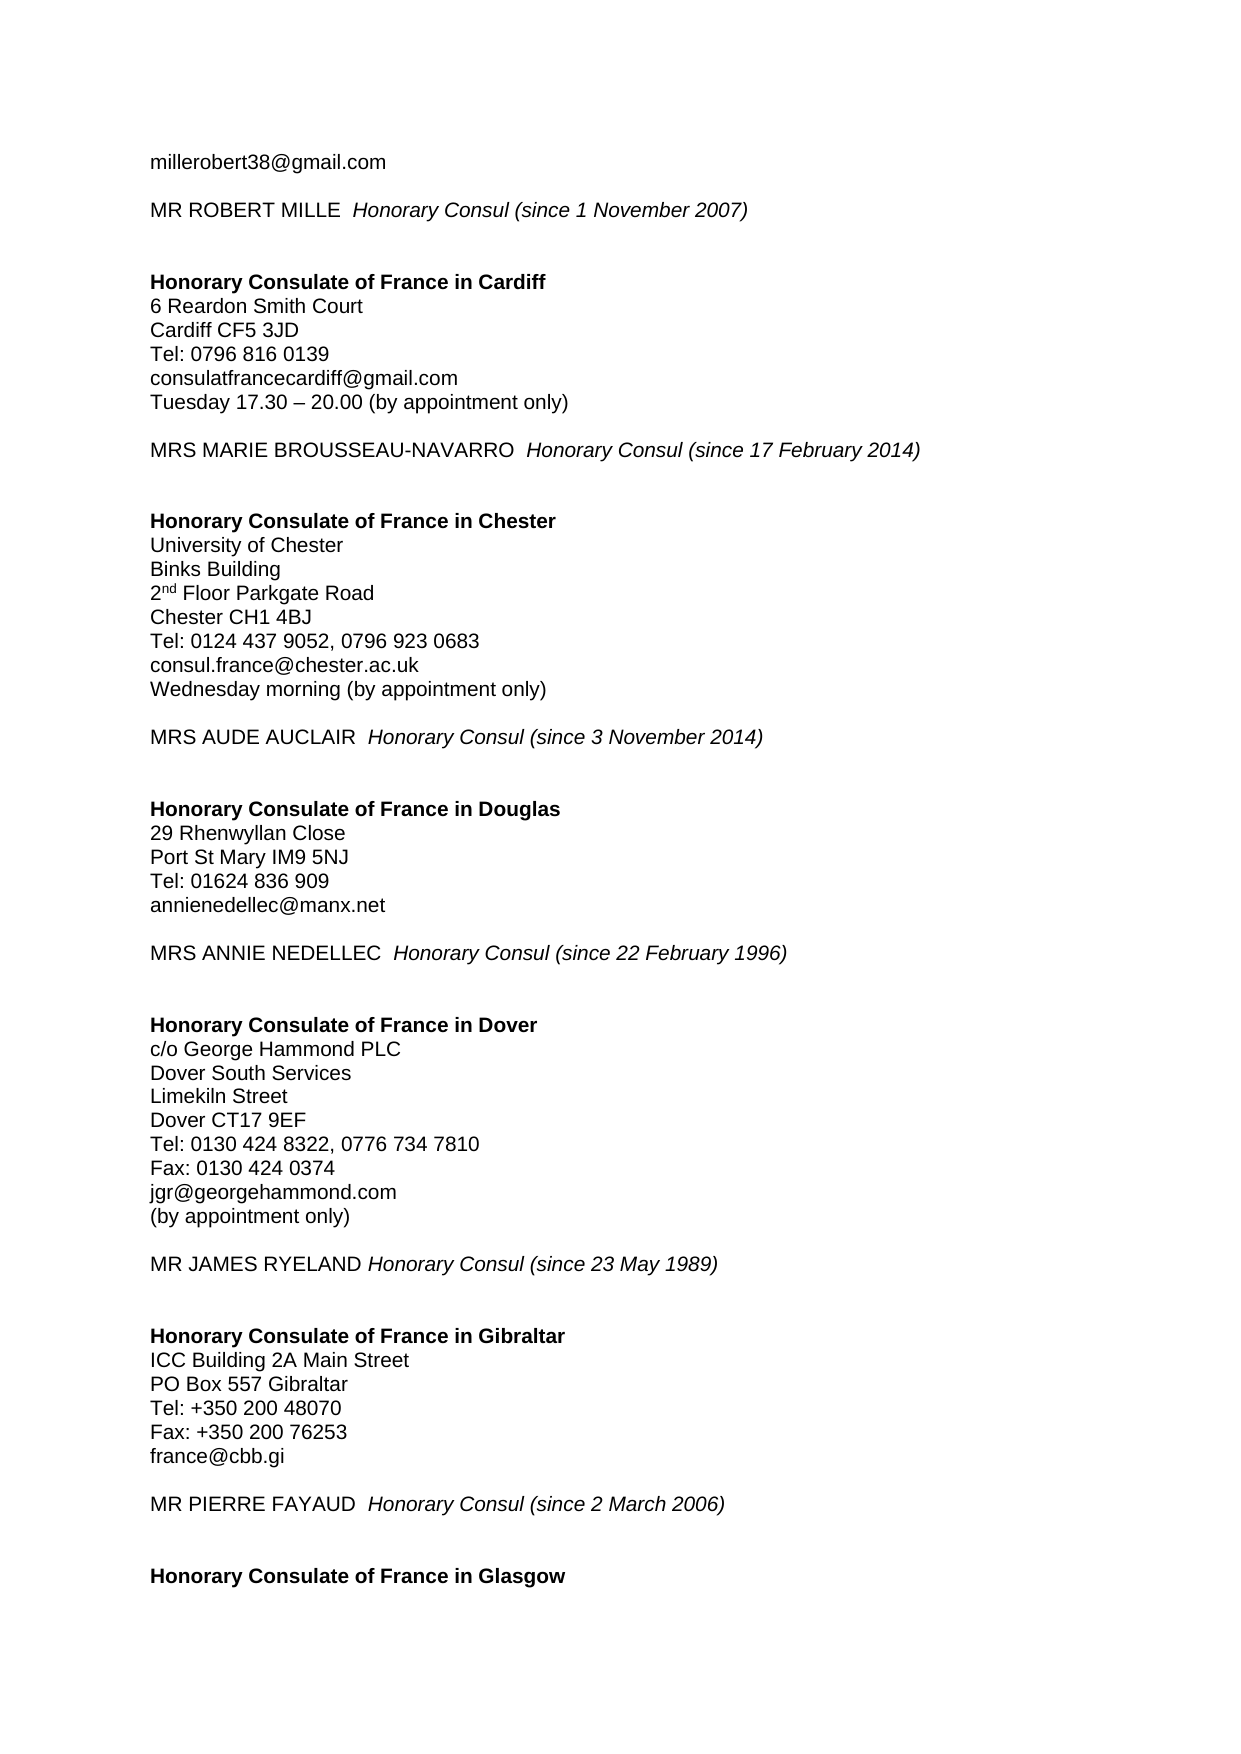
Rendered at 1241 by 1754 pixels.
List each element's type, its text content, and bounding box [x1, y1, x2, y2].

text Tel: 01624 836 909 [150, 869, 1090, 893]
text Limekiln Street [150, 1084, 1090, 1108]
text Dover CT17 9EF [150, 1108, 1090, 1132]
text Binks Building [150, 557, 1090, 581]
text MRS AUDE AUCLAIR Honorary Consul (since 3 November 2014) [150, 725, 1090, 749]
text PO Box 557 Gibraltar [150, 1372, 1090, 1396]
text Tel: 0130 424 8322, 0776 734 7810 [150, 1132, 1090, 1156]
text 29 Rhenwyllan Close [150, 821, 1090, 845]
text (by appointment only) [150, 1204, 1090, 1228]
text Wednesday morning (by appointment only) [150, 677, 1090, 701]
text france@cbb.gi [150, 1444, 1090, 1468]
text Honorary Consulate of France in Chester [150, 509, 1090, 533]
text Fax: +350 200 76253 [150, 1420, 1090, 1444]
text 6 Reardon Smith Court [150, 294, 1090, 318]
text ICC Building 2A Main Street [150, 1348, 1090, 1372]
text Honorary Consulate of France in Dover [150, 1012, 1090, 1036]
text Honorary Consulate of France in Gibraltar [150, 1324, 1090, 1348]
text Honorary Consulate of France in Glasgow [150, 1563, 1090, 1587]
text Tel: +350 200 48070 [150, 1396, 1090, 1420]
text Port St Mary IM9 5NJ [150, 845, 1090, 869]
text MR PIERRE FAYAUD Honorary Consul (since 2 March 2006) [150, 1492, 1090, 1516]
text MRS ANNIE NEDELLEC Honorary Consul (since 22 February 1996) [150, 941, 1090, 964]
text consulatfrancecardiff@gmail.com [150, 366, 1090, 389]
text Tuesday 17.30 – 20.00 (by appointment only) [150, 389, 1090, 413]
text MRS MARIE BROUSSEAU-NAVARRO Honorary Consul (since 17 February 2014) [150, 437, 1090, 461]
text University of Chester [150, 533, 1090, 557]
text MR ROBERT MILLE Honorary Consul (since 1 November 2007) [150, 198, 1090, 222]
text Dover South Services [150, 1060, 1090, 1084]
text 2nd Floor Parkgate Road [150, 581, 1090, 605]
text Fax: 0130 424 0374 [150, 1156, 1090, 1180]
text Honorary Consulate of France in Cardiff [150, 270, 1090, 294]
text MR JAMES RYELAND Honorary Consul (since 23 May 1989) [150, 1252, 1090, 1276]
text consul.france@chester.ac.uk [150, 653, 1090, 677]
text Tel: 0124 437 9052, 0796 923 0683 [150, 629, 1090, 653]
text Cardiff CF5 3JD [150, 318, 1090, 342]
text Honorary Consulate of France in Douglas [150, 797, 1090, 821]
text c/o George Hammond PLC [150, 1036, 1090, 1060]
text millerobert38@gmail.com [150, 150, 1090, 174]
text Chester CH1 4BJ [150, 605, 1090, 629]
text annienedellec@manx.net [150, 893, 1090, 917]
text jgr@georgehammond.com [150, 1180, 1090, 1204]
text Tel: 0796 816 0139 [150, 342, 1090, 366]
